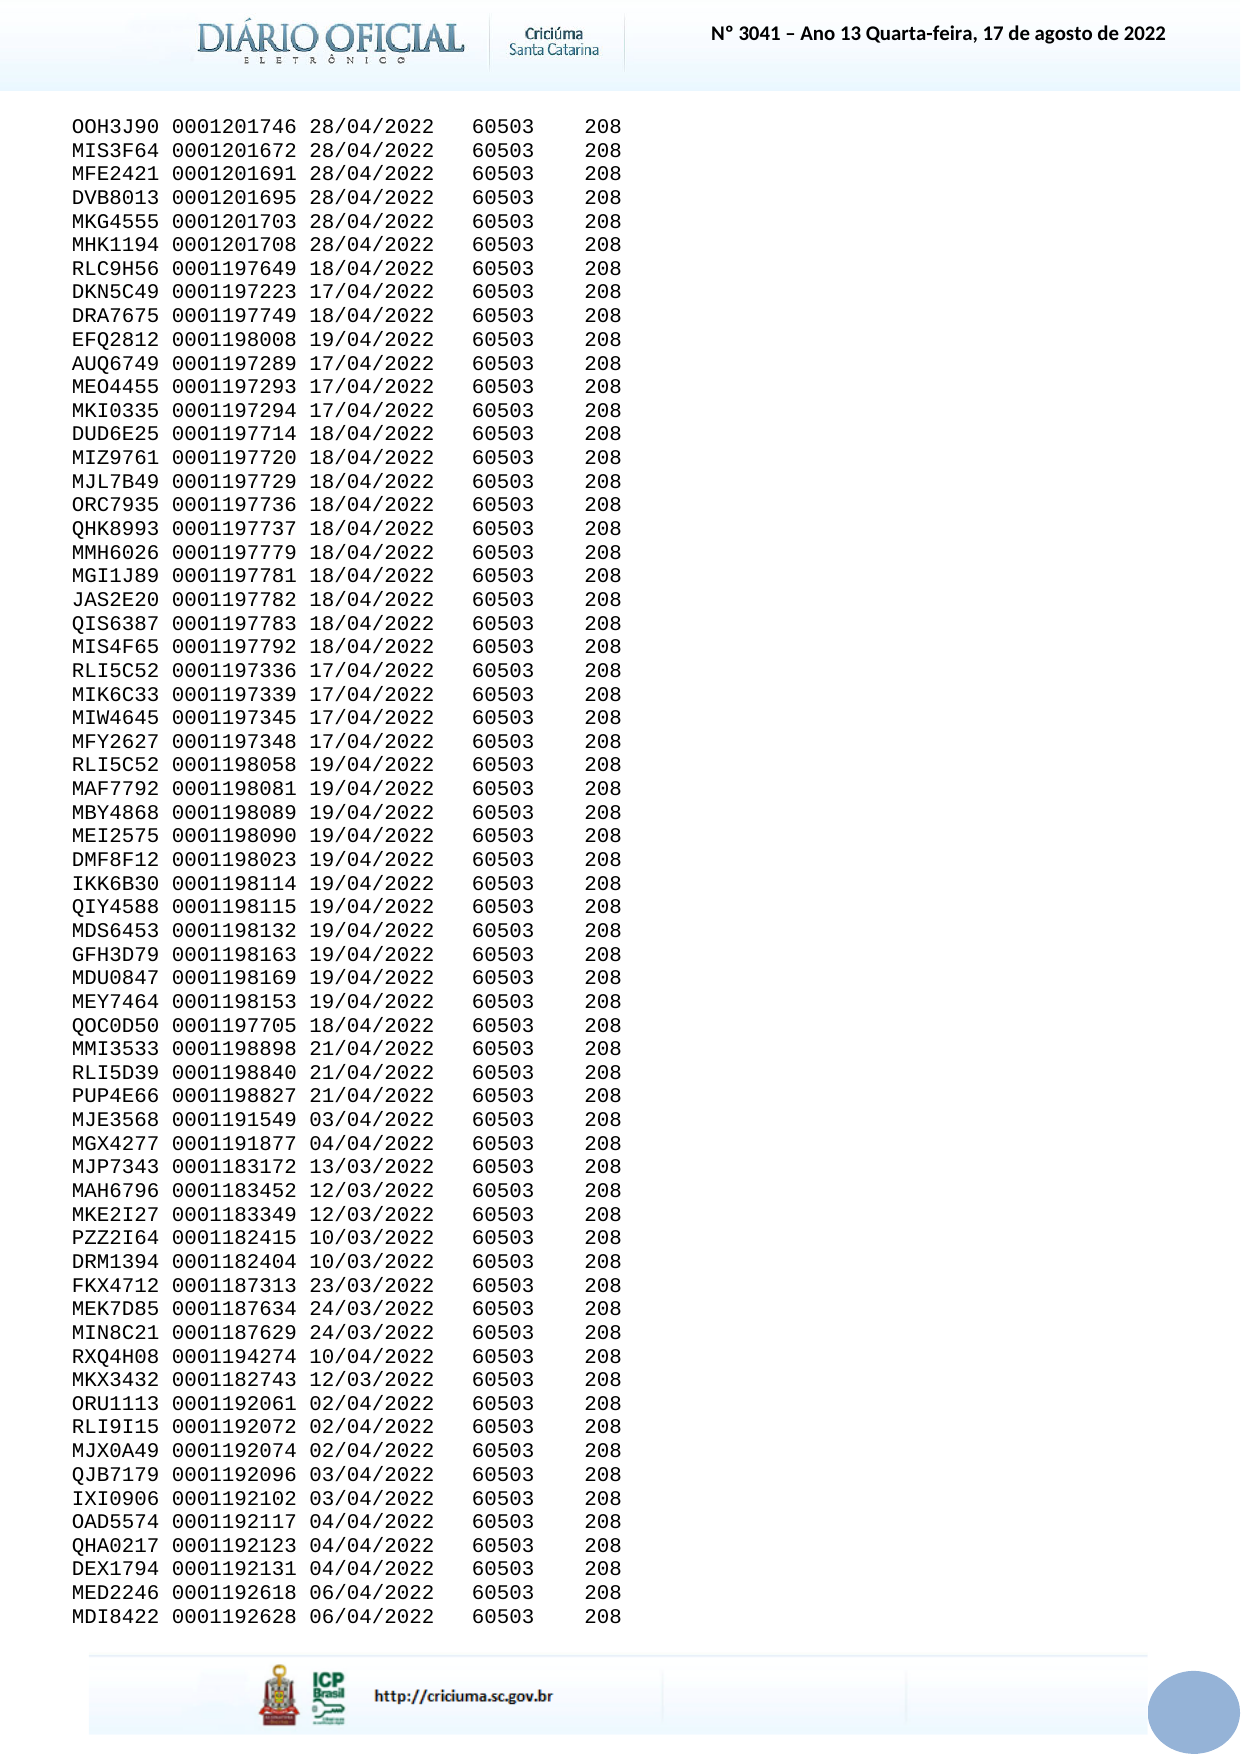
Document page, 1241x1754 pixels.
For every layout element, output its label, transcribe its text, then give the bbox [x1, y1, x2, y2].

text MHK1194 0001201708 28/04/2022 60503 208 [59, 234, 1181, 258]
text DEX1794 0001192131 04/04/2022 60503 208 [59, 1558, 1181, 1582]
text MJP7343 0001183172 13/03/2022 60503 208 [59, 1156, 1181, 1180]
text ORC7935 0001197736 18/04/2022 60503 208 [59, 494, 1181, 518]
text MIS4F65 0001197792 18/04/2022 60503 208 [59, 636, 1181, 660]
text MAF7792 0001198081 19/04/2022 60503 208 [59, 778, 1181, 802]
text QIS6387 0001197783 18/04/2022 60503 208 [59, 613, 1181, 636]
text MDI8422 0001192628 06/04/2022 60503 208 [59, 1606, 1181, 1629]
text JAS2E20 0001197782 18/04/2022 60503 208 [59, 589, 1181, 613]
text DKN5C49 0001197223 17/04/2022 60503 208 [59, 282, 1181, 305]
text MFY2627 0001197348 17/04/2022 60503 208 [59, 731, 1181, 754]
text MEI2575 0001198090 19/04/2022 60503 208 [59, 825, 1181, 849]
text MIS3F64 0001201672 28/04/2022 60503 208 [59, 140, 1181, 163]
text DRA7675 0001197749 18/04/2022 60503 208 [59, 305, 1181, 329]
text MKE2I27 0001183349 12/03/2022 60503 208 [59, 1204, 1181, 1227]
text GFH3D79 0001198163 19/04/2022 60503 208 [59, 944, 1181, 967]
text DVB8013 0001201695 28/04/2022 60503 208 [59, 187, 1181, 211]
text IXI0906 0001192102 03/04/2022 60503 208 [59, 1487, 1181, 1511]
text MAH6796 0001183452 12/03/2022 60503 208 [59, 1180, 1181, 1204]
text DMF8F12 0001198023 19/04/2022 60503 208 [59, 849, 1181, 873]
text FKX4712 0001187313 23/03/2022 60503 208 [59, 1275, 1181, 1298]
text MGI1J89 0001197781 18/04/2022 60503 208 [59, 565, 1181, 589]
text MKI0335 0001197294 17/04/2022 60503 208 [59, 400, 1181, 423]
text DRM1394 0001182404 10/03/2022 60503 208 [59, 1251, 1181, 1275]
text QOC0D50 0001197705 18/04/2022 60503 208 [59, 1014, 1181, 1038]
text ORU1113 0001192061 02/04/2022 60503 208 [59, 1393, 1181, 1417]
text MKG4555 0001201703 28/04/2022 60503 208 [59, 211, 1181, 234]
text MEK7D85 0001187634 24/03/2022 60503 208 [59, 1298, 1181, 1322]
text MJX0A49 0001192074 02/04/2022 60503 208 [59, 1440, 1181, 1464]
text MIK6C33 0001197339 17/04/2022 60503 208 [59, 683, 1181, 707]
text PUP4E66 0001198827 21/04/2022 60503 208 [59, 1086, 1181, 1109]
text QIY4588 0001198115 19/04/2022 60503 208 [59, 896, 1181, 920]
text MIN8C21 0001187629 24/03/2022 60503 208 [59, 1322, 1181, 1346]
text QHK8993 0001197737 18/04/2022 60503 208 [59, 518, 1181, 542]
text QJB7179 0001192096 03/04/2022 60503 208 [59, 1464, 1181, 1487]
text MEY7464 0001198153 19/04/2022 60503 208 [59, 991, 1181, 1014]
text DUD6E25 0001197714 18/04/2022 60503 208 [59, 423, 1181, 447]
text IKK6B30 0001198114 19/04/2022 60503 208 [59, 873, 1181, 896]
text MKX3432 0001182743 12/03/2022 60503 208 [59, 1369, 1181, 1393]
text MBY4868 0001198089 19/04/2022 60503 208 [59, 802, 1181, 825]
text RLI5C52 0001197336 17/04/2022 60503 208 [59, 660, 1181, 683]
text RLI9I15 0001192072 02/04/2022 60503 208 [59, 1417, 1181, 1440]
text PZZ2I64 0001182415 10/03/2022 60503 208 [59, 1227, 1181, 1251]
text MDS6453 0001198132 19/04/2022 60503 208 [59, 920, 1181, 944]
text AUQ6749 0001197289 17/04/2022 60503 208 [59, 352, 1181, 376]
text RLI5D39 0001198840 21/04/2022 60503 208 [59, 1062, 1181, 1086]
text MJL7B49 0001197729 18/04/2022 60503 208 [59, 471, 1181, 494]
text MMH6026 0001197779 18/04/2022 60503 208 [59, 542, 1181, 565]
text OOH3J90 0001201746 28/04/2022 60503 208 [59, 116, 1181, 140]
text OAD5574 0001192117 04/04/2022 60503 208 [59, 1511, 1181, 1535]
text MIW4645 0001197345 17/04/2022 60503 208 [59, 707, 1181, 731]
text MJE3568 0001191549 03/04/2022 60503 208 [59, 1109, 1181, 1133]
text MMI3533 0001198898 21/04/2022 60503 208 [59, 1038, 1181, 1062]
text RLI5C52 0001198058 19/04/2022 60503 208 [59, 754, 1181, 778]
text MEO4455 0001197293 17/04/2022 60503 208 [59, 376, 1181, 400]
text MDU0847 0001198169 19/04/2022 60503 208 [59, 967, 1181, 991]
text EFQ2812 0001198008 19/04/2022 60503 208 [59, 329, 1181, 352]
text RLC9H56 0001197649 18/04/2022 60503 208 [59, 258, 1181, 282]
text MGX4277 0001191877 04/04/2022 60503 208 [59, 1133, 1181, 1156]
text RXQ4H08 0001194274 10/04/2022 60503 208 [59, 1346, 1181, 1369]
text MFE2421 0001201691 28/04/2022 60503 208 [59, 163, 1181, 187]
text MIZ9761 0001197720 18/04/2022 60503 208 [59, 447, 1181, 471]
text QHA0217 0001192123 04/04/2022 60503 208 [59, 1535, 1181, 1558]
text MED2246 0001192618 06/04/2022 60503 208 [59, 1582, 1181, 1606]
